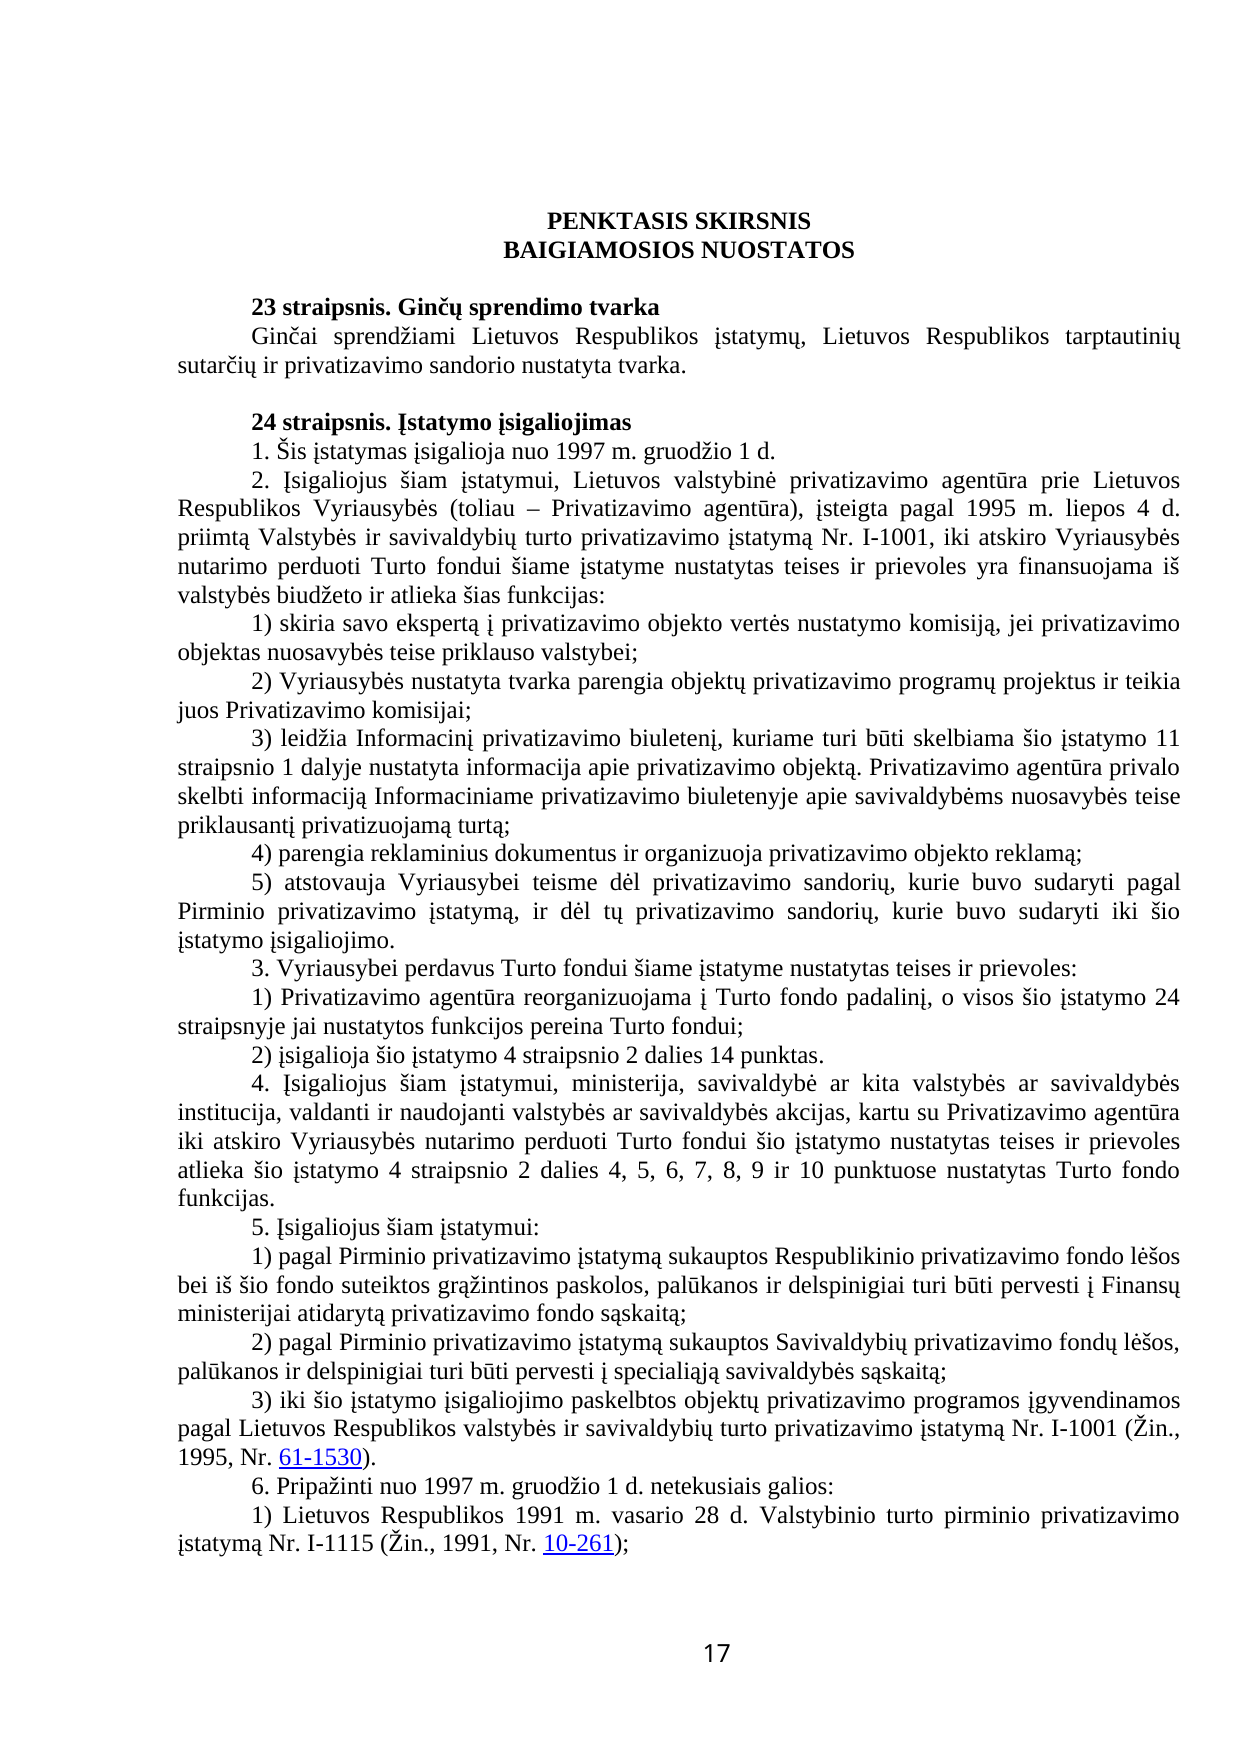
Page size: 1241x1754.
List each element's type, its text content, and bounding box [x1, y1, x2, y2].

text 1) Lietuvos Respublikos 1991 m. vasario 28 d. Valstybinio turto pirminio privatizavimo įstatymą Nr. I-1115 (Žin., 1991, Nr. 10-261); [177, 1500, 1181, 1557]
text 2) Vyriausybės nustatyta tvarka parengia objektų privatizavimo programų projektus ir teikia juos Privatizavimo komisijai; [177, 666, 1181, 723]
text 24 straipsnis. Įstatymo įsigaliojimas [177, 407, 1181, 436]
text PENKTASIS SKIRSNIS [177, 206, 1181, 235]
text 2. Įsigaliojus šiam įstatymui, Lietuvos valstybinė privatizavimo agentūra prie Lietuvos Respublikos Vyriausybės (toliau – Privatizavimo agentūra), įsteigta pagal 1995 m. liepos 4 d. priimtą Valstybės ir savivaldybių turto privatizavimo įstatymą Nr. I-1001, iki atskiro Vyriausybės nutarimo perduoti Turto fondui šiame įstatyme nustatytas teises ir prievoles yra finansuojama iš valstybės biudžeto ir atlieka šias funkcijas: [177, 465, 1181, 608]
text Ginčai sprendžiami Lietuvos Respublikos įstatymų, Lietuvos Respublikos tarptautinių sutarčių ir privatizavimo sandorio nustatyta tvarka. [177, 321, 1181, 378]
text 3. Vyriausybei perdavus Turto fondui šiame įstatyme nustatytas teises ir prievoles: [177, 953, 1181, 982]
text 1. Šis įstatymas įsigalioja nuo 1997 m. gruodžio 1 d. [177, 436, 1181, 465]
text 1) pagal Pirminio privatizavimo įstatymą sukauptos Respublikinio privatizavimo fondo lėšos bei iš šio fondo suteiktos grąžintinos paskolos, palūkanos ir delspinigiai turi būti pervesti į Finansų ministerijai atidarytą privatizavimo fondo sąskaitą; [177, 1241, 1181, 1327]
text 4) parengia reklaminius dokumentus ir organizuoja privatizavimo objekto reklamą; [177, 838, 1181, 867]
text 23 straipsnis. Ginčų sprendimo tvarka [177, 292, 1181, 321]
text 1) Privatizavimo agentūra reorganizuojama į Turto fondo padalinį, o visos šio įstatymo 24 straipsnyje jai nustatytos funkcijos pereina Turto fondui; [177, 982, 1181, 1040]
text 5) atstovauja Vyriausybei teisme dėl privatizavimo sandorių, kurie buvo sudaryti pagal Pirminio privatizavimo įstatymą, ir dėl tų privatizavimo sandorių, kurie buvo sudaryti iki šio įstatymo įsigaliojimo. [177, 867, 1181, 953]
text 3) iki šio įstatymo įsigaliojimo paskelbtos objektų privatizavimo programos įgyvendinamos pagal Lietuvos Respublikos valstybės ir savivaldybių turto privatizavimo įstatymą Nr. I-1001 (Žin., 1995, Nr. 61-1530). [177, 1385, 1181, 1471]
text 2) pagal Pirminio privatizavimo įstatymą sukauptos Savivaldybių privatizavimo fondų lėšos, palūkanos ir delspinigiai turi būti pervesti į specialiąją savivaldybės sąskaitą; [177, 1327, 1181, 1385]
text 2) įsigalioja šio įstatymo 4 straipsnio 2 dalies 14 punktas. [177, 1040, 1181, 1068]
text BAIGIAMOSIOS NUOSTATOS [177, 235, 1181, 263]
text 4. Įsigaliojus šiam įstatymui, ministerija, savivaldybė ar kita valstybės ar savivaldybės institucija, valdanti ir naudojanti valstybės ar savivaldybės akcijas, kartu su Privatizavimo agentūra iki atskiro Vyriausybės nutarimo perduoti Turto fondui šio įstatymo nustatytas teises ir prievoles atlieka šio įstatymo 4 straipsnio 2 dalies 4, 5, 6, 7, 8, 9 ir 10 punktuose nustatytas Turto fondo funkcijas. [177, 1068, 1181, 1212]
text 6. Pripažinti nuo 1997 m. gruodžio 1 d. netekusiais galios: [177, 1471, 1181, 1500]
text 5. Įsigaliojus šiam įstatymui: [177, 1212, 1181, 1241]
text 3) leidžia Informacinį privatizavimo biuletenį, kuriame turi būti skelbiama šio įstatymo 11 straipsnio 1 dalyje nustatyta informacija apie privatizavimo objektą. Privatizavimo agentūra privalo skelbti informaciją Informaciniame privatizavimo biuletenyje apie savivaldybėms nuosavybės teise priklausantį privatizuojamą turtą; [177, 723, 1181, 838]
text 1) skiria savo ekspertą į privatizavimo objekto vertės nustatymo komisiją, jei privatizavimo objektas nuosavybės teise priklauso valstybei; [177, 608, 1181, 666]
